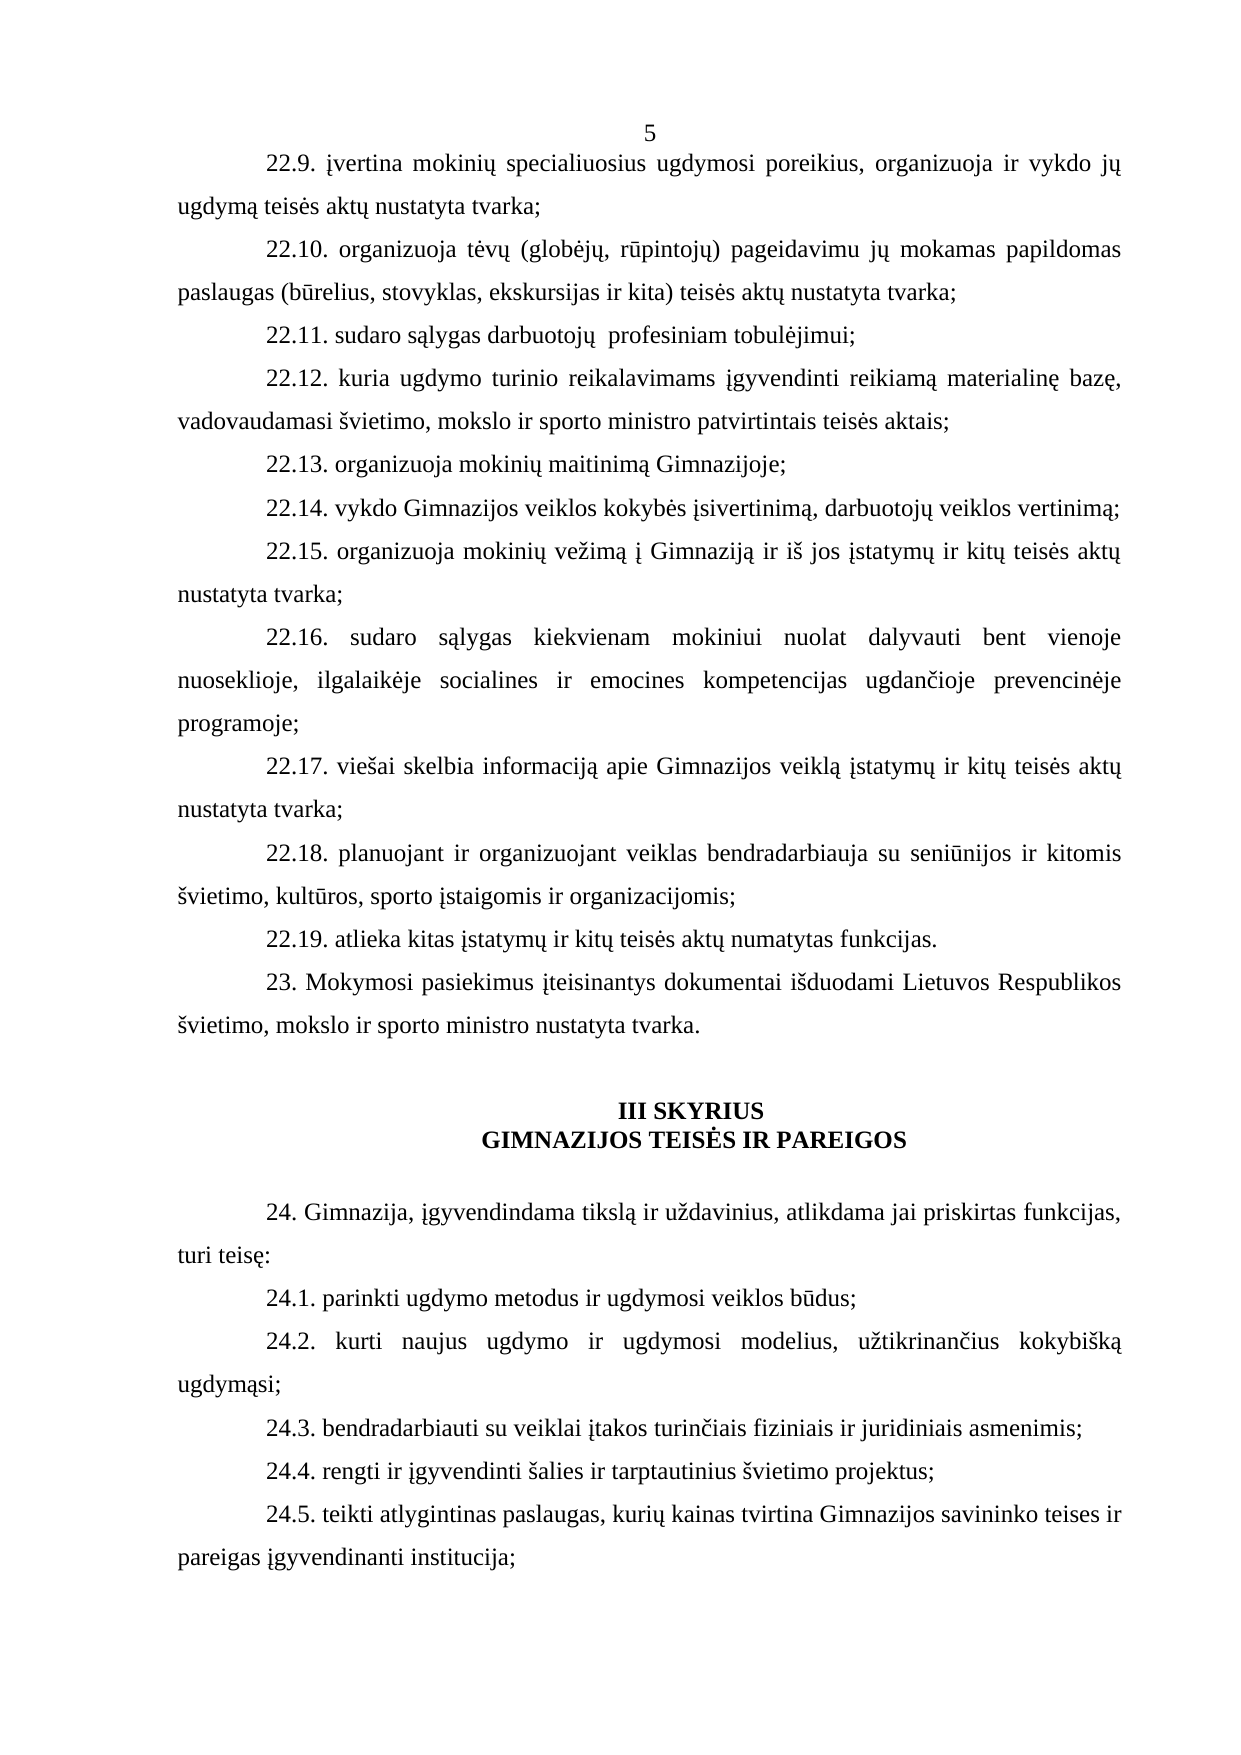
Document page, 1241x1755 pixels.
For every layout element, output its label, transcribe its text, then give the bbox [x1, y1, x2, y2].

text 22.18. planuojant ir organizuojant veiklas bendradarbiauja su seniūnijos ir kitomis švietimo, kultūros, sporto įstaigomis ir organizacijomis; [177, 838, 1122, 909]
text 22.13. organizuoja mokinių maitinimą Gimnazijoje; [177, 449, 1122, 478]
text 24.5. teikti atlygintinas paslaugas, kurių kainas tvirtina Gimnazijos savininko teises ir pareigas įgyvendinanti institucija; [177, 1499, 1122, 1571]
text 24.1. parinkti ugdymo metodus ir ugdymosi veiklos būdus; [177, 1283, 1122, 1312]
text 23. Mokymosi pasiekimus įteisinantys dokumentai išduodami Lietuvos Respublikos švietimo, mokslo ir sporto ministro nustatyta tvarka. [177, 967, 1122, 1039]
text 22.10. organizuoja tėvų (globėjų, rūpintojų) pageidavimu jų mokamas papildomas paslaugas (būrelius, stovyklas, ekskursijas ir kita) teisės aktų nustatyta tvarka; [177, 234, 1122, 306]
text GIMNAZIJOS TEISĖS IR PAREIGOS [177, 1125, 1122, 1154]
text 24.3. bendradarbiauti su veiklai įtakos turinčiais fiziniais ir juridiniais asmenimis; [177, 1413, 1122, 1441]
text III SKYRIUS [177, 1096, 1122, 1125]
text 24.4. rengti ir įgyvendinti šalies ir tarptautinius švietimo projektus; [177, 1456, 1122, 1484]
text 22.16. sudaro sąlygas kiekvienam mokiniui nuolat dalyvauti bent vienoje nuoseklioje, ilgalaikėje socialines ir emocines kompetencijas ugdančioje prevencinėje programoje; [177, 622, 1122, 737]
text 22.15. organizuoja mokinių vežimą į Gimnaziją ir iš jos įstatymų ir kitų teisės aktų nustatyta tvarka; [177, 536, 1122, 608]
text 22.11. sudaro sąlygas darbuotojų profesiniam tobulėjimui; [177, 320, 1122, 349]
text 22.17. viešai skelbia informaciją apie Gimnazijos veiklą įstatymų ir kitų teisės aktų nustatyta tvarka; [177, 751, 1122, 823]
text 22.12. kuria ugdymo turinio reikalavimams įgyvendinti reikiamą materialinę bazę, vadovaudamasi švietimo, mokslo ir sporto ministro patvirtintais teisės aktais; [177, 363, 1122, 435]
text 24.2. kurti naujus ugdymo ir ugdymosi modelius, užtikrinančius kokybišką ugdymąsi; [177, 1326, 1122, 1398]
text 22.14. vykdo Gimnazijos veiklos kokybės įsivertinimą, darbuotojų veiklos vertinimą; [177, 493, 1122, 521]
text 24. Gimnazija, įgyvendindama tikslą ir uždavinius, atlikdama jai priskirtas funkcijas, turi teisę: [177, 1197, 1122, 1269]
text 22.19. atlieka kitas įstatymų ir kitų teisės aktų numatytas funkcijas. [177, 924, 1122, 953]
text 22.9. įvertina mokinių specialiuosius ugdymosi poreikius, organizuoja ir vykdo jų ugdymą teisės aktų nustatyta tvarka; [177, 148, 1122, 219]
